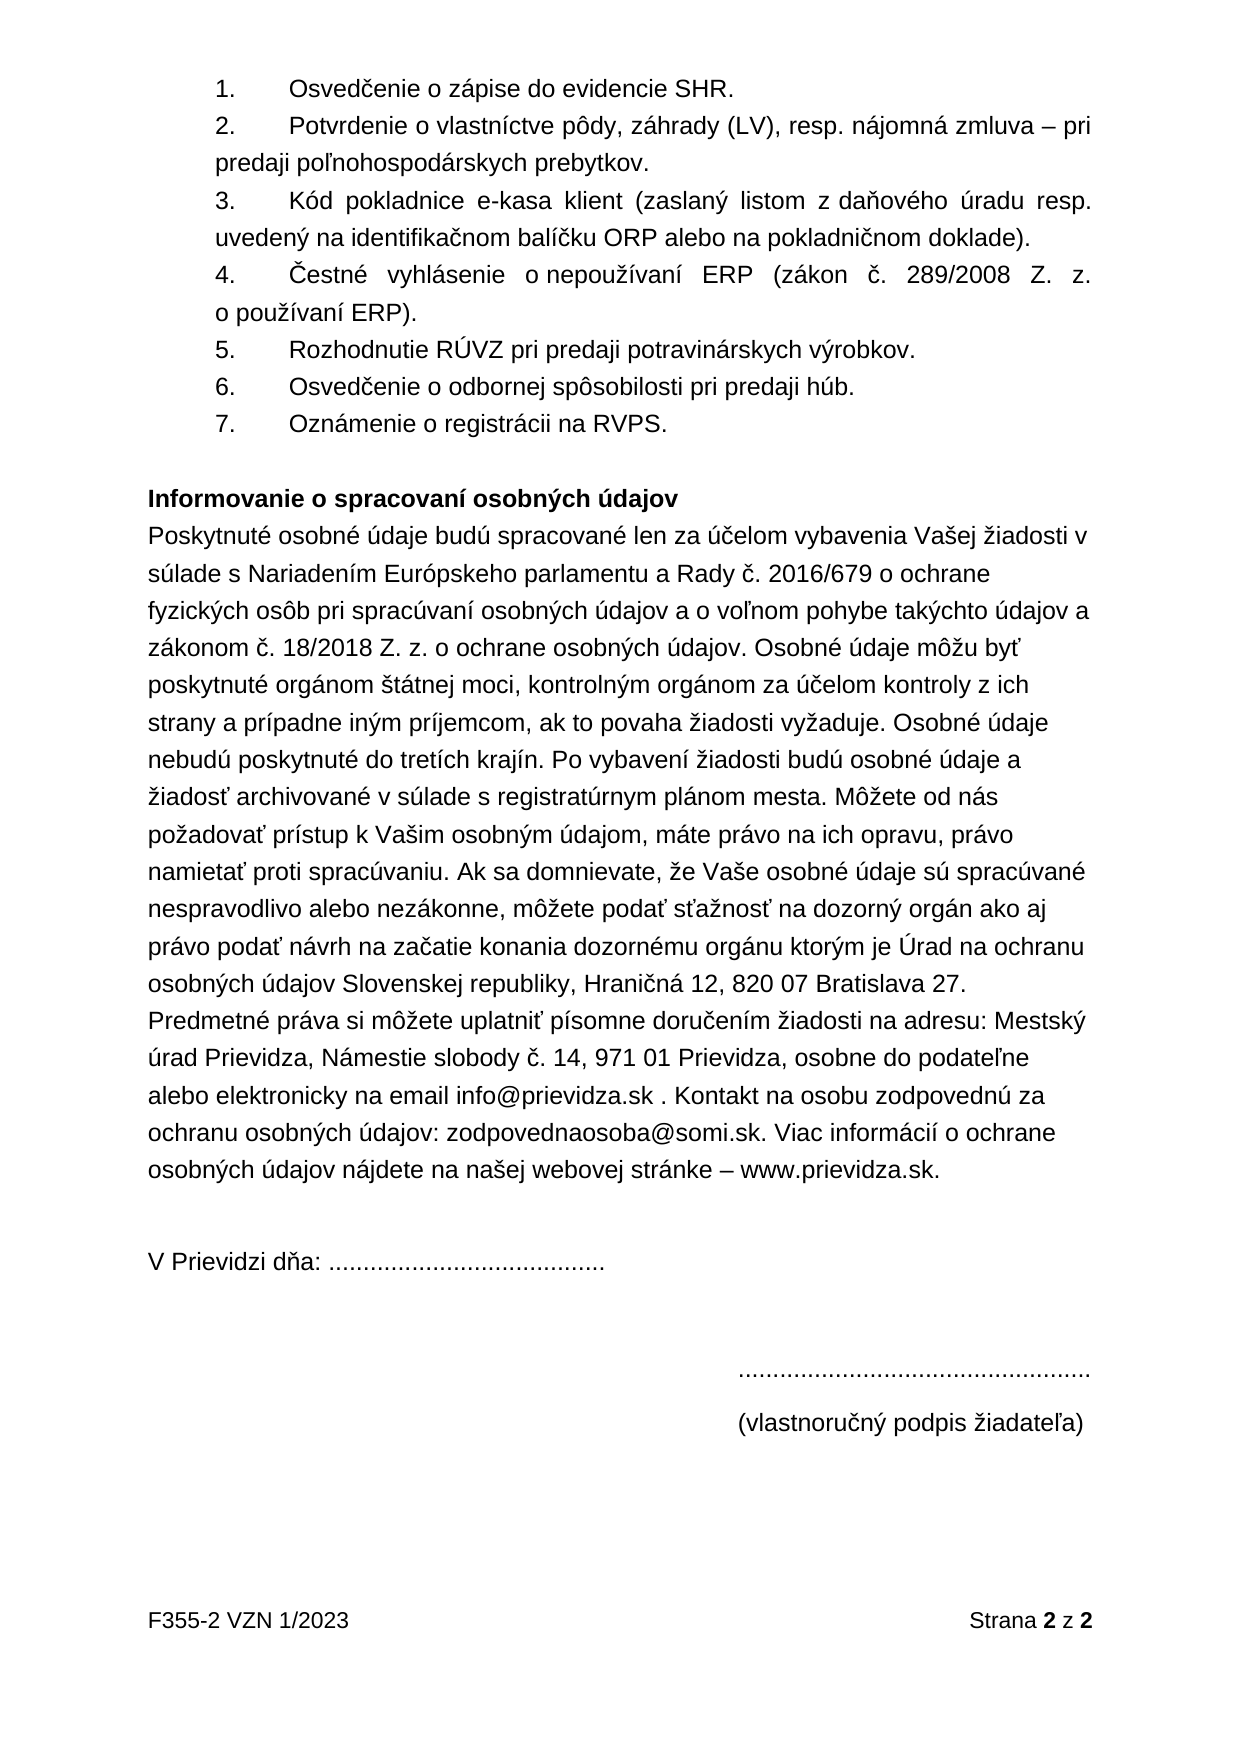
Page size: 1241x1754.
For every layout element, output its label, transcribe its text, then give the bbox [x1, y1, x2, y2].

list Osvedčenie o odbornej spôsobilosti pri predaji húb. [215, 372, 1093, 401]
text Informovanie o spracovaní osobných údajov [148, 484, 1093, 513]
list Rozhodnutie RÚVZ pri predaji potravinárskych výrobkov. [215, 335, 1093, 363]
text V Prievidzi dňa: ........................................ [148, 1246, 1093, 1275]
list Kód pokladnice e-kasa klient (zaslaný listom z daňového úradu resp. uvedený na identifikačnom balíčku ORP alebo na pokladničnom doklade). [215, 186, 1093, 252]
list Potvrdenie o vlastníctve pôdy, záhrady (LV), resp. nájomná zmluva – pri predaji poľnohospodárskych prebytkov. [215, 111, 1093, 177]
list Oznámenie o registrácii na RVPS. [215, 409, 1093, 438]
text Poskytnuté osobné údaje budú spracované len za účelom vybavenia Vašej žiadosti v súlade s Nariadením Európskeho parlamentu a Rady č. 2016/679 o ochrane fyzických osôb pri spracúvaní osobných údajov a o voľnom pohybe takýchto údajov a zákonom č. 18/2018 Z. z. o ochrane osobných údajov. Osobné údaje môžu byť poskytnuté orgánom štátnej moci, kontrolným orgánom za účelom kontroly z ich strany a prípadne iným príjemcom, ak to povaha žiadosti vyžaduje. Osobné údaje nebudú poskytnuté do tretích krajín. Po vybavení žiadosti budú osobné údaje a žiadosť archivované v súlade s registratúrnym plánom mesta. Môžete od nás požadovať prístup k Vašim osobným údajom, máte právo na ich opravu, právo namietať proti spracúvaniu. Ak sa domnievate, že Vaše osobné údaje sú spracúvané nespravodlivo alebo nezákonne, môžete podať sťažnosť na dozorný orgán ako aj právo podať návrh na začatie konania dozornému orgánu ktorým je Úrad na ochranu osobných údajov Slovenskej republiky, Hraničná 12, 820 07 Bratislava 27. Predmetné práva si môžete uplatniť písomne doručením žiadosti na adresu: Mestský úrad Prievidza, Námestie slobody č. 14, 971 01 Prievidza, osobne do podateľne alebo elektronicky na email info@prievidza.sk . Kontakt na osobu zodpovednú za ochranu osobných údajov: zodpovednaosoba@somi.sk. Viac informácií o ochrane osobných údajov nájdete na našej webovej stránke – www.prievidza.sk. [148, 521, 1093, 1184]
text ................................................... [664, 1354, 1093, 1383]
list Čestné vyhlásenie o nepoužívaní ERP (zákon č. 289/2008 Z. z. o používaní ERP). [215, 260, 1093, 326]
list Osvedčenie o zápise do evidencie SHR. [215, 74, 1093, 102]
text (vlastnoručný podpis žiadateľa) [664, 1408, 1093, 1437]
